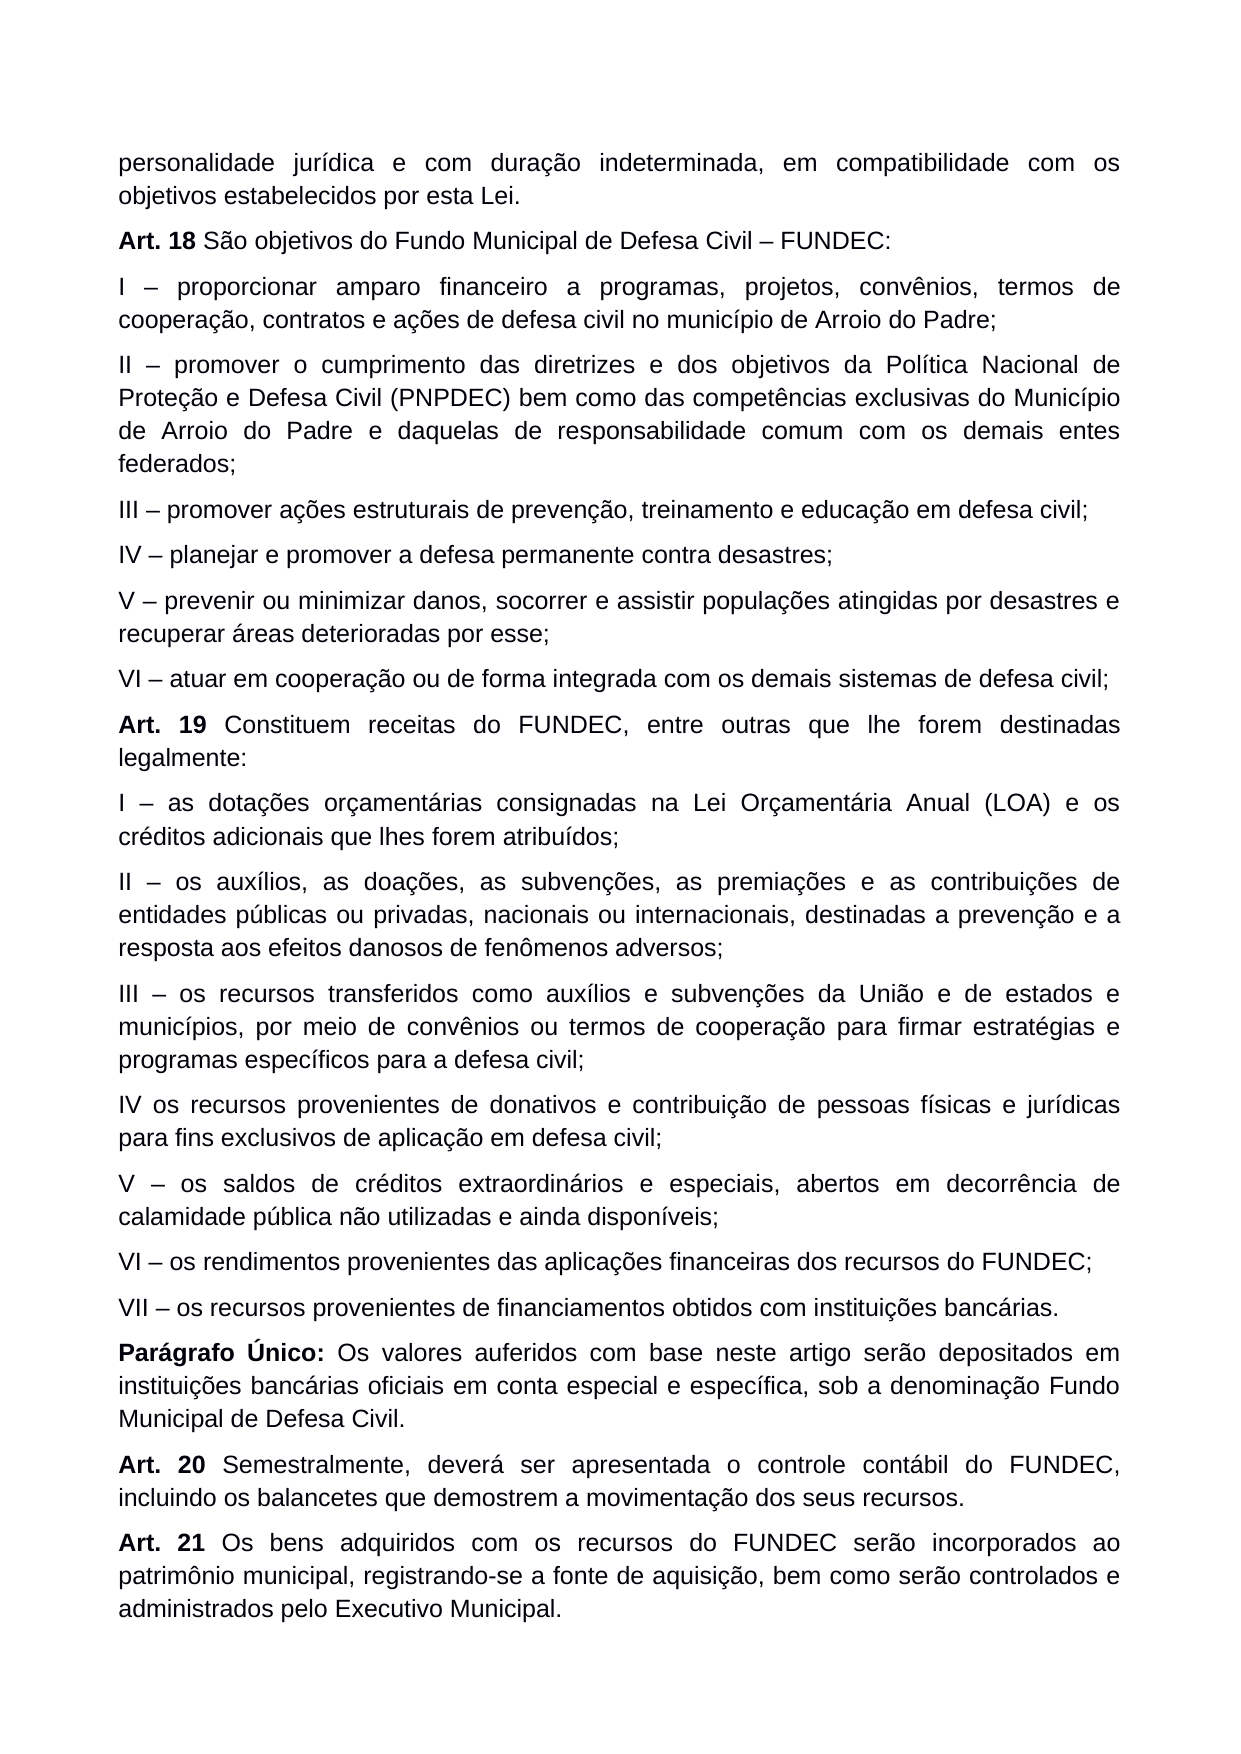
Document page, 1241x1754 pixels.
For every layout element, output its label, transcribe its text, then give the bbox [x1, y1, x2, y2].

text Art. 21 Os bens adquiridos com os recursos do FUNDEC serão incorporados ao patrimônio municipal, registrando-se a fonte de aquisição, bem como serão controlados e administrados pelo Executivo Municipal. [118, 1528, 1122, 1623]
text V – prevenir ou minimizar danos, socorrer e assistir populações atingidas por desastres e recuperar áreas deterioradas por esse; [118, 586, 1122, 648]
text VI – os rendimentos provenientes das aplicações financeiras dos recursos do FUNDEC; [118, 1247, 1122, 1276]
text IV os recursos provenientes de donativos e contribuição de pessoas físicas e jurídicas para fins exclusivos de aplicação em defesa civil; [118, 1090, 1122, 1152]
text V – os saldos de créditos extraordinários e especiais, abertos em decorrência de calamidade pública não utilizadas e ainda disponíveis; [118, 1169, 1122, 1230]
text III – os recursos transferidos como auxílios e subvenções da União e de estados e municípios, por meio de convênios ou termos de cooperação para firmar estratégias e programas específicos para a defesa civil; [118, 978, 1122, 1073]
text Art. 20 Semestralmente, deverá ser apresentada o controle contábil do FUNDEC, incluindo os balancetes que demostrem a movimentação dos seus recursos. [118, 1450, 1122, 1512]
text IV – planejar e promover a defesa permanente contra desastres; [118, 540, 1122, 569]
text III – promover ações estruturais de prevenção, treinamento e educação em defesa civil; [118, 495, 1122, 523]
text Parágrafo Único: Os valores auferidos com base neste artigo serão depositados em instituições bancárias oficiais em conta especial e específica, sob a denominação Fundo Municipal de Defesa Civil. [118, 1338, 1122, 1433]
text Art. 18 São objetivos do Fundo Municipal de Defesa Civil – FUNDEC: [118, 226, 1122, 255]
text II – promover o cumprimento das diretrizes e dos objetivos da Política Nacional de Proteção e Defesa Civil (PNPDEC) bem como das competências exclusivas do Município de Arroio do Padre e daquelas de responsabilidade comum com os demais entes federados; [118, 350, 1122, 478]
text VI – atuar em cooperação ou de forma integrada com os demais sistemas de defesa civil; [118, 664, 1122, 693]
text I – as dotações orçamentárias consignadas na Lei Orçamentária Anual (LOA) e os créditos adicionais que lhes forem atribuídos; [118, 788, 1122, 850]
text I – proporcionar amparo financeiro a programas, projetos, convênios, termos de cooperação, contratos e ações de defesa civil no município de Arroio do Padre; [118, 272, 1122, 333]
text personalidade jurídica e com duração indeterminada, em compatibilidade com os objetivos estabelecidos por esta Lei. [118, 148, 1122, 209]
text II – os auxílios, as doações, as subvenções, as premiações e as contribuições de entidades públicas ou privadas, nacionais ou internacionais, destinadas a prevenção e a resposta aos efeitos danosos de fenômenos adversos; [118, 867, 1122, 962]
text Art. 19 Constituem receitas do FUNDEC, entre outras que lhe forem destinadas legalmente: [118, 710, 1122, 772]
text VII – os recursos provenientes de financiamentos obtidos com instituições bancárias. [118, 1293, 1122, 1321]
